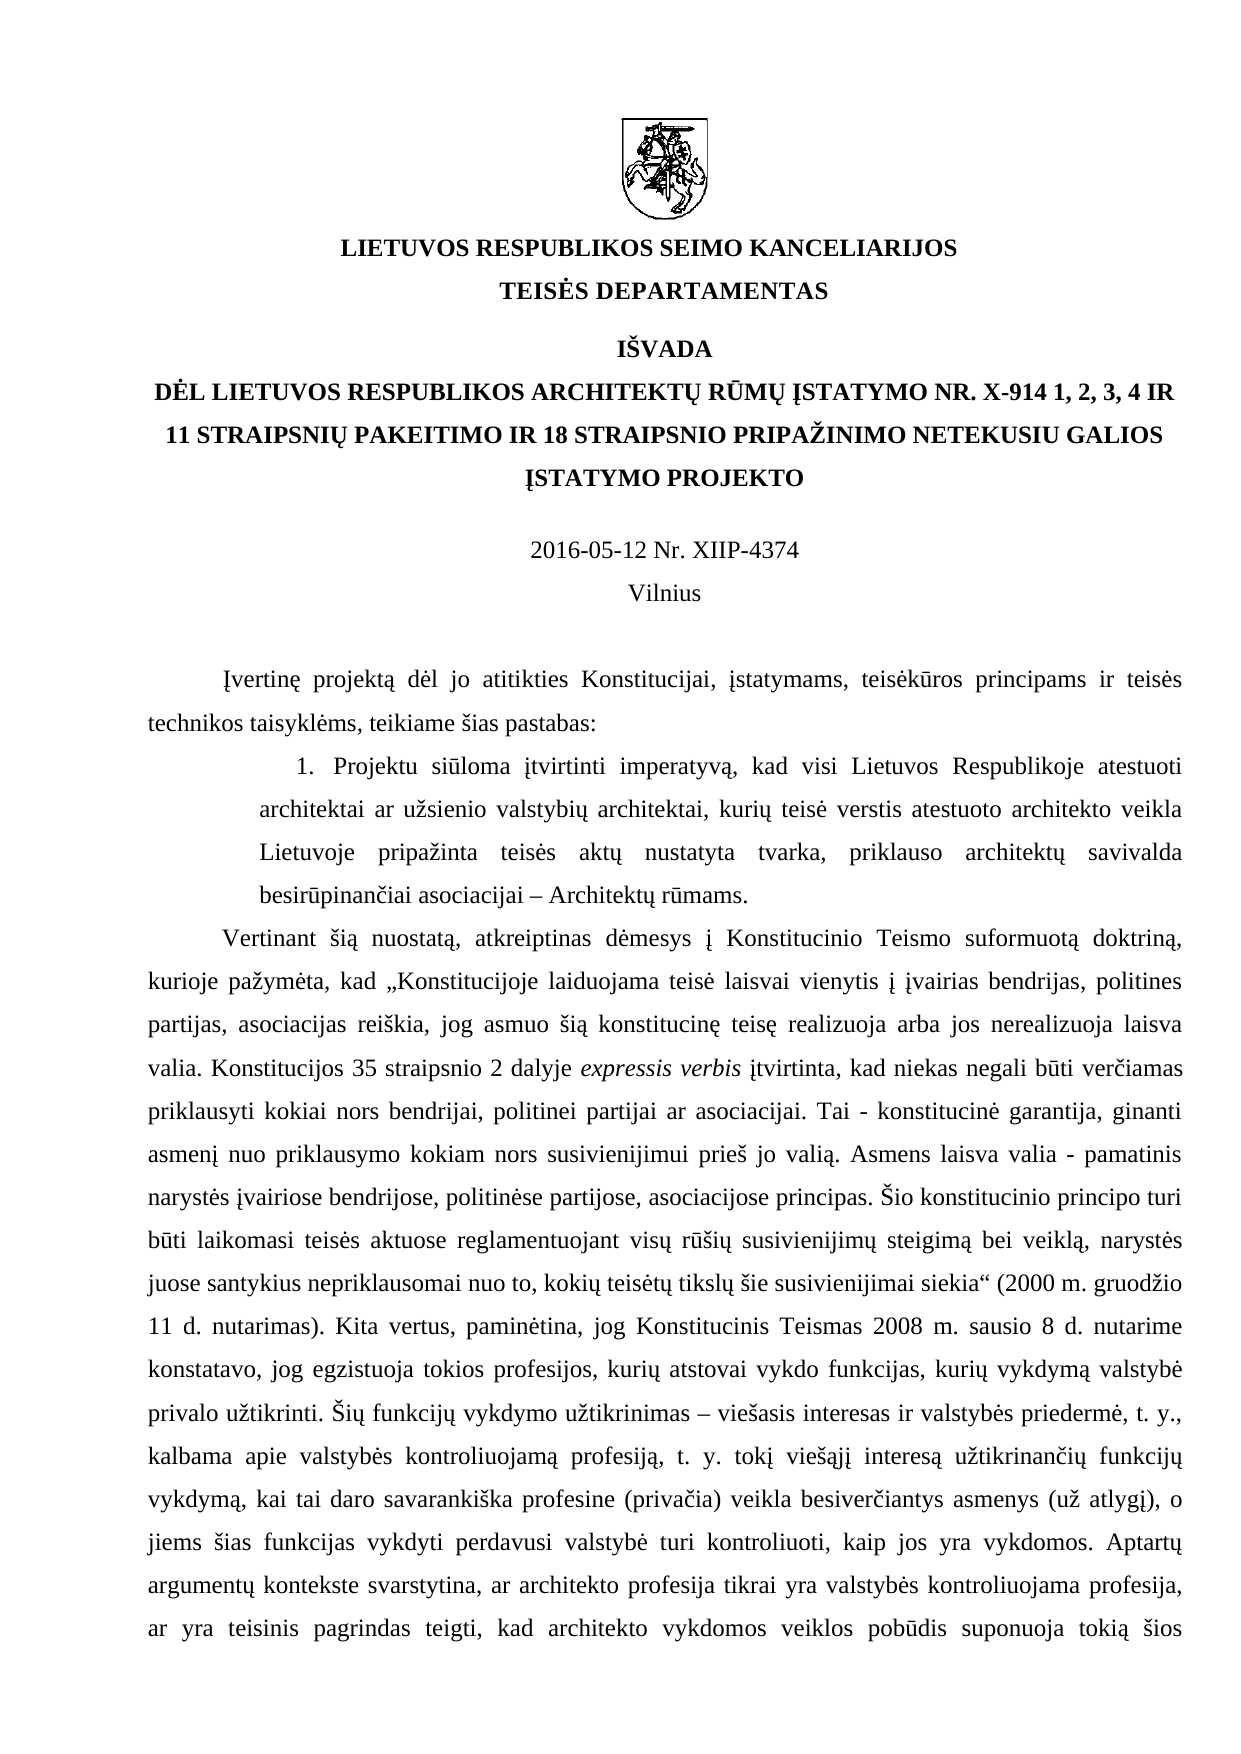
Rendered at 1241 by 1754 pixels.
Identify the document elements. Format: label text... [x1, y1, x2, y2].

text Vertinant šią nuostatą, atkreiptinas dėmesys į Konstitucinio Teismo suformuotą doktriną, kurioje pažymėta, kad „Konstitucijoje laiduojama teisė laisvai vienytis į įvairias bendrijas, politines partijas, asociacijas reiškia, jog asmuo šią konstitucinę teisę realizuoja arba jos nerealizuoja laisva valia. Konstitucijos 35 straipsnio 2 dalyje expressis verbis įtvirtinta, kad niekas negali būti verčiamas priklausyti kokiai nors bendrijai, politinei partijai ar asociacijai. Tai - konstitucinė garantija, ginanti asmenį nuo priklausymo kokiam nors susivienijimui prieš jo valią. Asmens laisva valia - pamatinis narystės įvairiose bendrijose, politinėse partijose, asociacijose principas. Šio konstitucinio principo turi būti laikomasi teisės aktuose reglamentuojant visų rūšių susivienijimų steigimą bei veiklą, narystės juose santykius nepriklausomai nuo to, kokių teisėtų tikslų šie susivienijimai siekia“ (2000 m. gruodžio 11 d. nutarimas). Kita vertus, paminėtina, jog Konstitucinis Teismas 2008 m. sausio 8 d. nutarime konstatavo, jog egzistuoja tokios profesijos, kurių atstovai vykdo funkcijas, kurių vykdymą valstybė privalo užtikrinti. Šių funkcijų vykdymo užtikrinimas – viešasis interesas ir valstybės priedermė, t. y., kalbama apie valstybės kontroliuojamą profesiją, t. y. tokį viešąjį interesą užtikrinančių funkcijų vykdymą, kai tai daro savarankiška profesine (privačia) veikla besiverčiantys asmenys (už atlygį), o jiems šias funkcijas vykdyti perdavusi valstybė turi kontroliuoti, kaip jos yra vykdomos. Aptartų argumentų kontekste svarstytina, ar architekto profesija tikrai yra valstybės kontroliuojama profesija, ar yra teisinis pagrindas teigti, kad architekto vykdomos veiklos pobūdis suponuoja tokią šios [148, 923, 1183, 1642]
text TEISĖS DEPARTAMENTAS [148, 276, 1180, 305]
text Vilnius [148, 578, 1181, 607]
text Įvertinę projektą dėl jo atitikties Konstitucijai, įstatymams, teisėkūros principams ir teisės technikos taisyklėms, teikiame šias pastabas: [148, 664, 1183, 736]
text DĖL LIETUVOS RESPUBLIKOS ARCHITEKTŲ RŪMŲ ĮSTATYMO NR. X-914 1, 2, 3, 4 IR 11 STRAIPSNIŲ PAKEITIMO IR 18 STRAIPSNIO PRIPAŽINIMO NETEKUSIU GALIOS ĮSTATYMO PROJEKTO [148, 377, 1181, 492]
list Projektu siūloma įtvirtinti imperatyvą, kad visi Lietuvos Respublikoje atestuoti architektai ar užsienio valstybių architektai, kurių teisė verstis atestuoto architekto veikla Lietuvoje pripažinta teisės aktų nustatyta tvarka, priklauso architektų savivalda besirūpinančiai asociacijai – Architektų rūmams. [222, 751, 1183, 909]
text LIETUVOS RESPUBLIKOS SEIMO KANCELIARIJOS [148, 233, 1151, 262]
text 2016-05-12 Nr. XIIP-4374 [148, 535, 1181, 564]
text IŠVADA [148, 334, 1181, 363]
